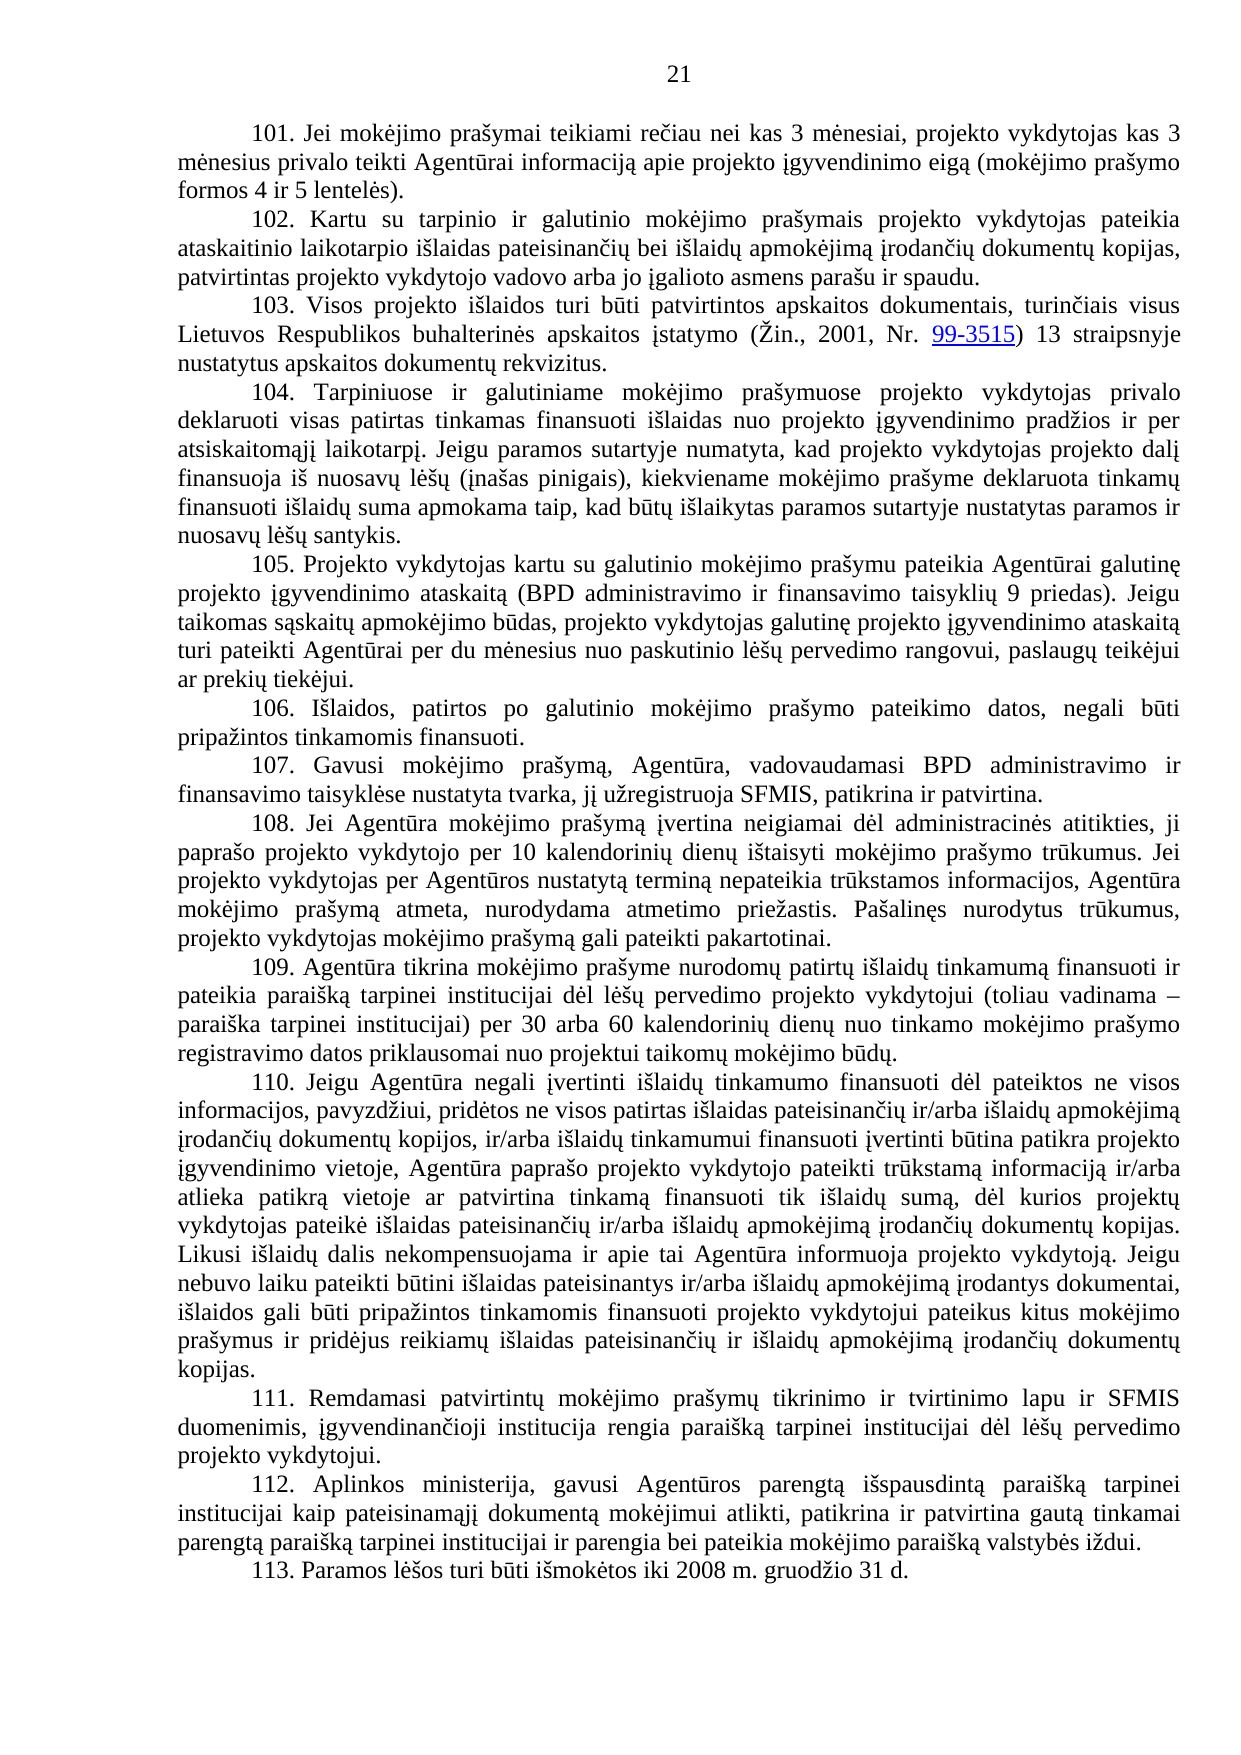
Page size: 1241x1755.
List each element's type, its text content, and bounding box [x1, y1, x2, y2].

text 108. Jei Agentūra mokėjimo prašymą įvertina neigiamai dėl administracinės atitikties, ji paprašo projekto vykdytojo per 10 kalendorinių dienų ištaisyti mokėjimo prašymo trūkumus. Jei projekto vykdytojas per Agentūros nustatytą terminą nepateikia trūkstamos informacijos, Agentūra mokėjimo prašymą atmeta, nurodydama atmetimo priežastis. Pašalinęs nurodytus trūkumus, projekto vykdytojas mokėjimo prašymą gali pateikti pakartotinai. [177, 808, 1181, 952]
text 112. Aplinkos ministerija, gavusi Agentūros parengtą išspausdintą paraišką tarpinei institucijai kaip pateisinamąjį dokumentą mokėjimui atlikti, patikrina ir patvirtina gautą tinkamai parengtą paraišką tarpinei institucijai ir parengia bei pateikia mokėjimo paraišką valstybės iždui. [177, 1469, 1181, 1556]
text 102. Kartu su tarpinio ir galutinio mokėjimo prašymais projekto vykdytojas pateikia ataskaitinio laikotarpio išlaidas pateisinančių bei išlaidų apmokėjimą įrodančių dokumentų kopijas, patvirtintas projekto vykdytojo vadovo arba jo įgalioto asmens parašu ir spaudu. [177, 204, 1181, 291]
text 101. Jei mokėjimo prašymai teikiami rečiau nei kas 3 mėnesiai, projekto vykdytojas kas 3 mėnesius privalo teikti Agentūrai informaciją apie projekto įgyvendinimo eigą (mokėjimo prašymo formos 4 ir 5 lentelės). [177, 118, 1181, 204]
text 103. Visos projekto išlaidos turi būti patvirtintos apskaitos dokumentais, turinčiais visus Lietuvos Respublikos buhalterinės apskaitos įstatymo (Žin., 2001, Nr. 99-3515) 13 straipsnyje nustatytus apskaitos dokumentų rekvizitus. [177, 291, 1181, 377]
text 111. Remdamasi patvirtintų mokėjimo prašymų tikrinimo ir tvirtinimo lapu ir SFMIS duomenimis, įgyvendinančioji institucija rengia paraišką tarpinei institucijai dėl lėšų pervedimo projekto vykdytojui. [177, 1383, 1181, 1469]
text 113. Paramos lėšos turi būti išmokėtos iki 2008 m. gruodžio 31 d. [177, 1556, 1181, 1584]
text 104. Tarpiniuose ir galutiniame mokėjimo prašymuose projekto vykdytojas privalo deklaruoti visas patirtas tinkamas finansuoti išlaidas nuo projekto įgyvendinimo pradžios ir per atsiskaitomąjį laikotarpį. Jeigu paramos sutartyje numatyta, kad projekto vykdytojas projekto dalį finansuoja iš nuosavų lėšų (įnašas pinigais), kiekviename mokėjimo prašyme deklaruota tinkamų finansuoti išlaidų suma apmokama taip, kad būtų išlaikytas paramos sutartyje nustatytas paramos ir nuosavų lėšų santykis. [177, 377, 1181, 549]
text 107. Gavusi mokėjimo prašymą, Agentūra, vadovaudamasi BPD administravimo ir finansavimo taisyklėse nustatyta tvarka, jį užregistruoja SFMIS, patikrina ir patvirtina. [177, 751, 1181, 808]
text 106. Išlaidos, patirtos po galutinio mokėjimo prašymo pateikimo datos, negali būti pripažintos tinkamomis finansuoti. [177, 693, 1181, 751]
text 105. Projekto vykdytojas kartu su galutinio mokėjimo prašymu pateikia Agentūrai galutinę projekto įgyvendinimo ataskaitą (BPD administravimo ir finansavimo taisyklių 9 priedas). Jeigu taikomas sąskaitų apmokėjimo būdas, projekto vykdytojas galutinę projekto įgyvendinimo ataskaitą turi pateikti Agentūrai per du mėnesius nuo paskutinio lėšų pervedimo rangovui, paslaugų teikėjui ar prekių tiekėjui. [177, 549, 1181, 693]
text 109. Agentūra tikrina mokėjimo prašyme nurodomų patirtų išlaidų tinkamumą finansuoti ir pateikia paraišką tarpinei institucijai dėl lėšų pervedimo projekto vykdytojui (toliau vadinama – paraiška tarpinei institucijai) per 30 arba 60 kalendorinių dienų nuo tinkamo mokėjimo prašymo registravimo datos priklausomai nuo projektui taikomų mokėjimo būdų. [177, 952, 1181, 1067]
text 110. Jeigu Agentūra negali įvertinti išlaidų tinkamumo finansuoti dėl pateiktos ne visos informacijos, pavyzdžiui, pridėtos ne visos patirtas išlaidas pateisinančių ir/arba išlaidų apmokėjimą įrodančių dokumentų kopijos, ir/arba išlaidų tinkamumui finansuoti įvertinti būtina patikra projekto įgyvendinimo vietoje, Agentūra paprašo projekto vykdytojo pateikti trūkstamą informaciją ir/arba atlieka patikrą vietoje ar patvirtina tinkamą finansuoti tik išlaidų sumą, dėl kurios projektų vykdytojas pateikė išlaidas pateisinančių ir/arba išlaidų apmokėjimą įrodančių dokumentų kopijas. Likusi išlaidų dalis nekompensuojama ir apie tai Agentūra informuoja projekto vykdytoją. Jeigu nebuvo laiku pateikti būtini išlaidas pateisinantys ir/arba išlaidų apmokėjimą įrodantys dokumentai, išlaidos gali būti pripažintos tinkamomis finansuoti projekto vykdytojui pateikus kitus mokėjimo prašymus ir pridėjus reikiamų išlaidas pateisinančių ir išlaidų apmokėjimą įrodančių dokumentų kopijas. [177, 1067, 1181, 1383]
